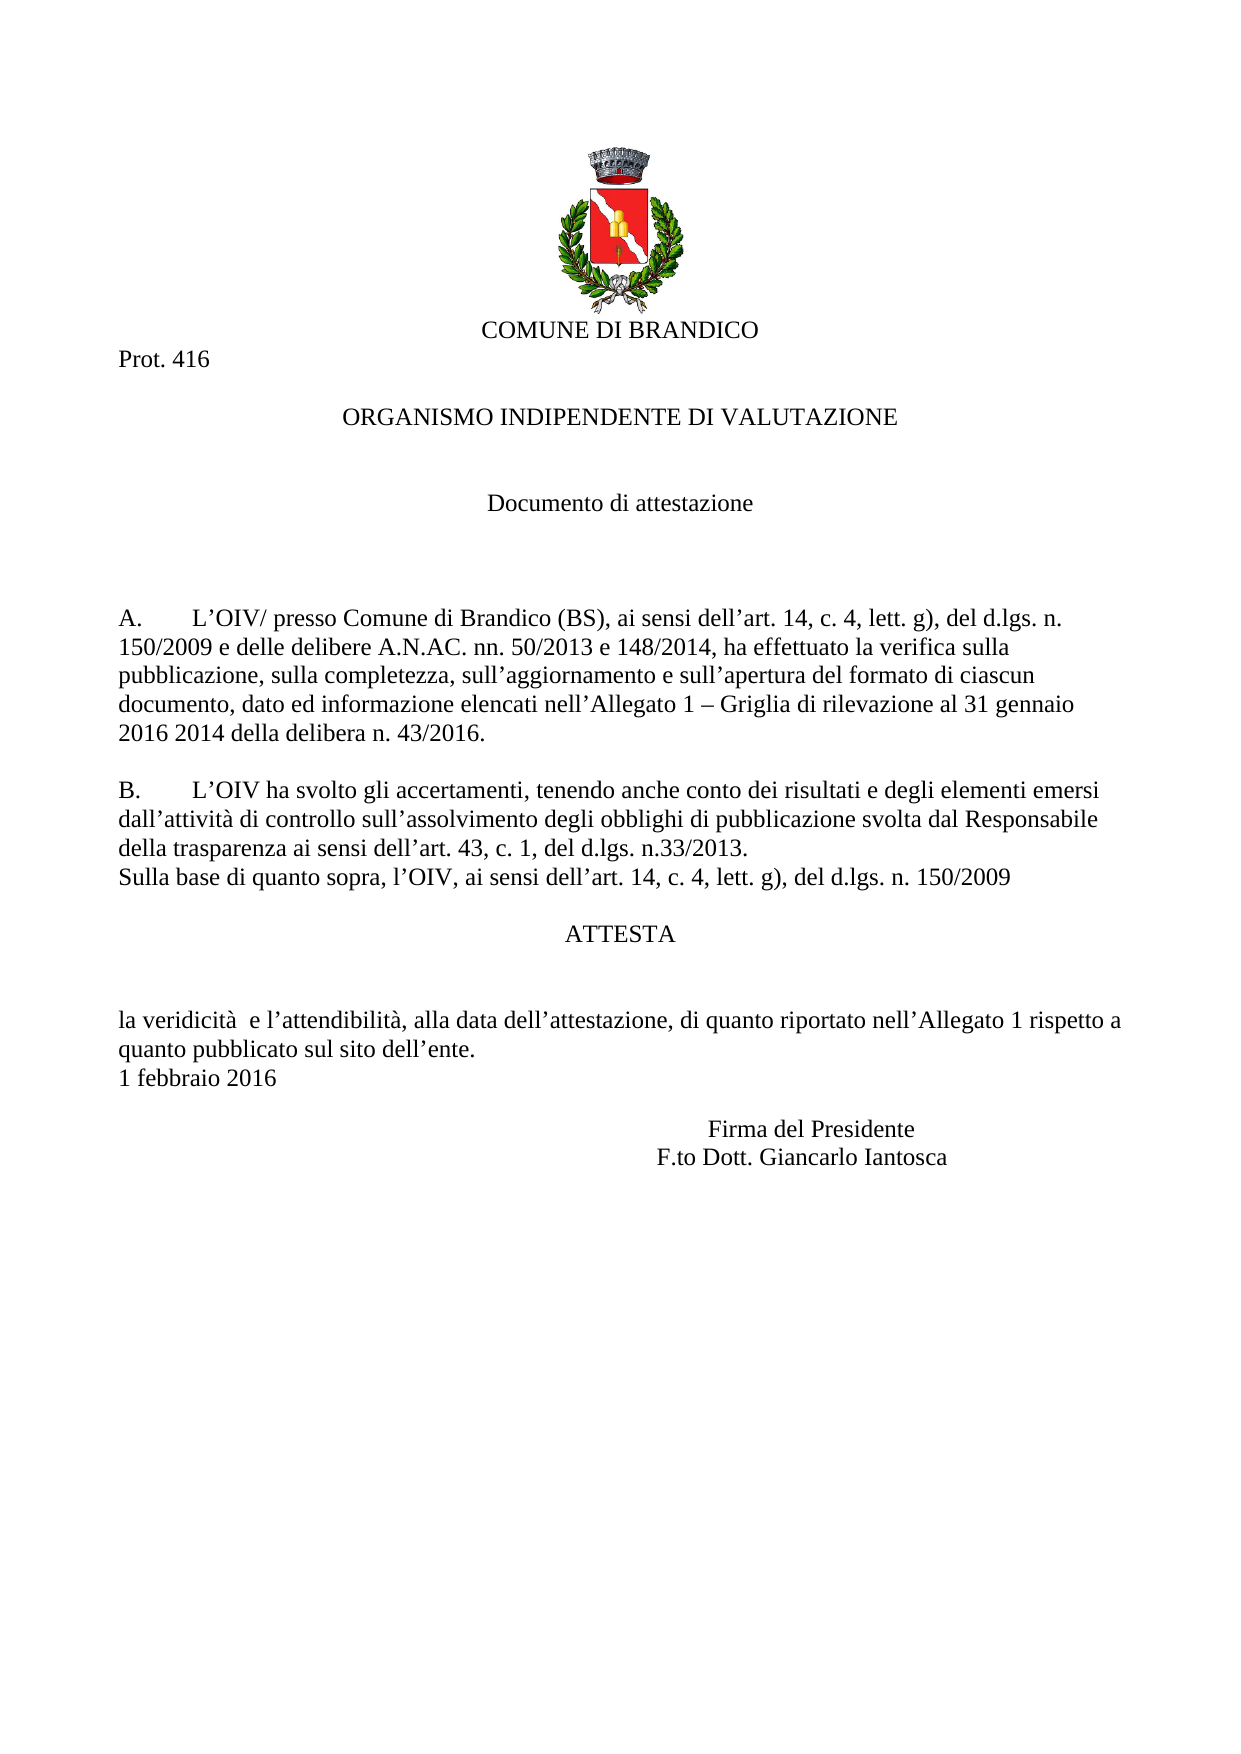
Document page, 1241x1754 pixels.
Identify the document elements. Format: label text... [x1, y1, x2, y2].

text F.to Dott. Giancarlo Iantosca [118, 1142, 1111, 1171]
text Prot. 416 [118, 344, 1122, 373]
text Documento di attestazione [118, 488, 1122, 517]
text ORGANISMO INDIPENDENTE DI VALUTAZIONE [118, 402, 1122, 431]
text B. L’OIV ha svolto gli accertamenti, tenendo anche conto dei risultati e degli elementi emersi dall’attività di controllo sull’assolvimento degli obblighi di pubblicazione svolta dal Responsabile della trasparenza ai sensi dell’art. 43, c. 1, del d.lgs. n.33/2013. [118, 776, 1122, 862]
text Firma del Presidente [118, 1114, 1111, 1142]
text A. L’OIV/ presso Comune di Brandico (BS), ai sensi dell’art. 14, c. 4, lett. g), del d.lgs. n. 150/2009 e delle delibere A.N.AC. nn. 50/2013 e 148/2014, ha effettuato la verifica sulla pubblicazione, sulla completezza, sull’aggiornamento e sull’apertura del formato di ciascun documento, dato ed informazione elencati nell’Allegato 1 – Griglia di rilevazione al 31 gennaio 2016 2014 della delibera n. 43/2016. [118, 603, 1122, 747]
text COMUNE DI BRANDICO [118, 316, 1122, 344]
text ATTESTA [118, 919, 1122, 948]
text 1 febbraio 2016 [118, 1063, 1122, 1092]
text la veridicità e l’attendibilità, alla data dell’attestazione, di quanto riportato nell’Allegato 1 rispetto a quanto pubblicato sul sito dell’ente. [118, 1006, 1122, 1063]
text Sulla base di quanto sopra, l’OIV, ai sensi dell’art. 14, c. 4, lett. g), del d.lgs. n. 150/2009 [118, 862, 1122, 891]
